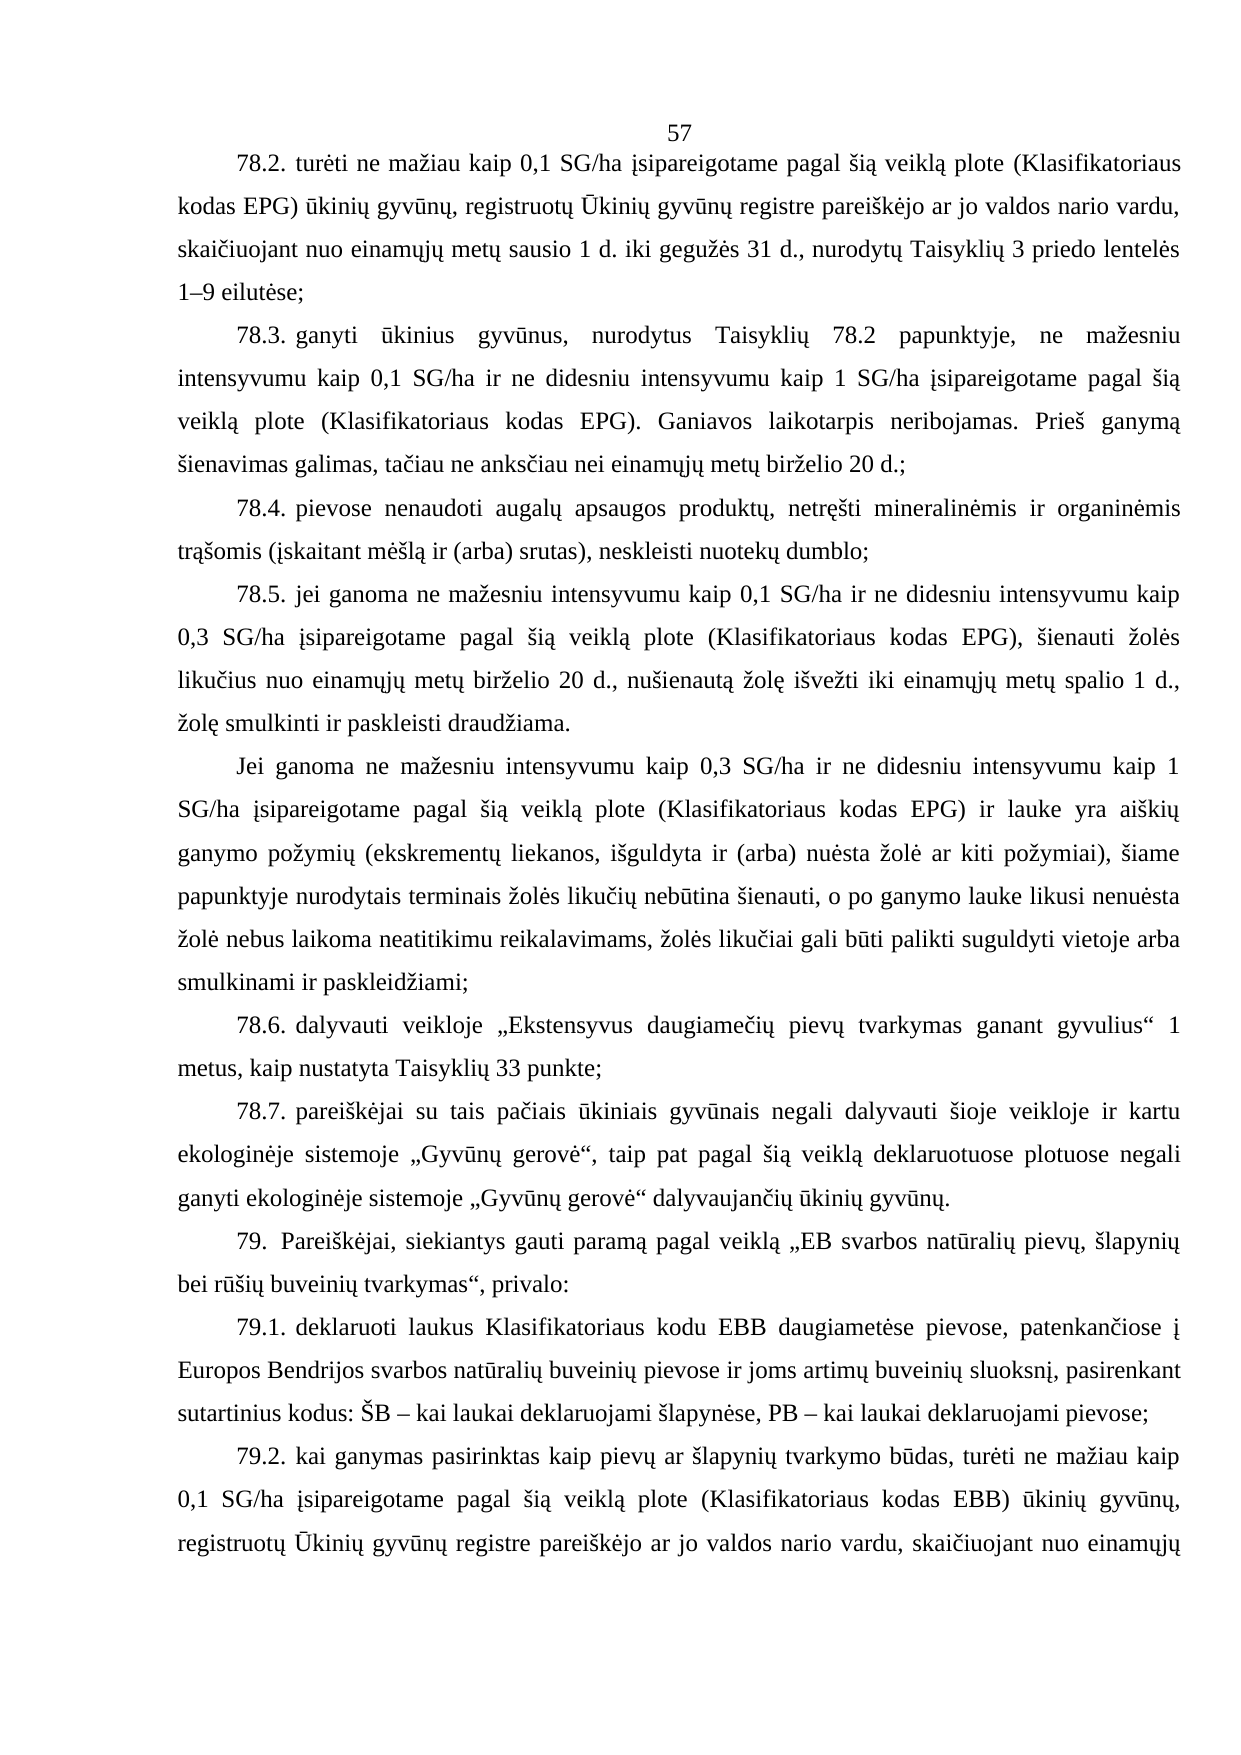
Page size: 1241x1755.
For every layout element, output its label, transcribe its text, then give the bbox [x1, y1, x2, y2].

text Jei ganoma ne mažesniu intensyvumu kaip 0,3 SG/ha ir ne didesniu intensyvumu kaip 1 SG/ha įsipareigotame pagal šią veiklą plote (Klasifikatoriaus kodas EPG) ir lauke yra aiškių ganymo požymių (ekskrementų liekanos, išguldyta ir (arba) nuėsta žolė ar kiti požymiai), šiame papunktyje nurodytais terminais žolės likučių nebūtina šienauti, o po ganymo lauke likusi nenuėsta žolė nebus laikoma neatitikimu reikalavimams, žolės likučiai gali būti palikti suguldyti vietoje arba smulkinami ir paskleidžiami; [177, 751, 1181, 996]
text 79.2. kai ganymas pasirinktas kaip pievų ar šlapynių tvarkymo būdas, turėti ne mažiau kaip 0,1 SG/ha įsipareigotame pagal šią veiklą plote (Klasifikatoriaus kodas EBB) ūkinių gyvūnų, registruotų Ūkinių gyvūnų registre pareiškėjo ar jo valdos nario vardu, skaičiuojant nuo einamųjų [177, 1441, 1181, 1556]
text 78.7. pareiškėjai su tais pačiais ūkiniais gyvūnais negali dalyvauti šioje veikloje ir kartu ekologinėje sistemoje „Gyvūnų gerovė“, taip pat pagal šią veiklą deklaruotuose plotuose negali ganyti ekologinėje sistemoje „Gyvūnų gerovė“ dalyvaujančių ūkinių gyvūnų. [177, 1096, 1181, 1211]
text 79. Pareiškėjai, siekiantys gauti paramą pagal veiklą „EB svarbos natūralių pievų, šlapynių bei rūšių buveinių tvarkymas“, privalo: [177, 1226, 1181, 1298]
text 78.3. ganyti ūkinius gyvūnus, nurodytus Taisyklių 78.2 papunktyje, ne mažesniu intensyvumu kaip 0,1 SG/ha ir ne didesniu intensyvumu kaip 1 SG/ha įsipareigotame pagal šią veiklą plote (Klasifikatoriaus kodas EPG). Ganiavos laikotarpis neribojamas. Prieš ganymą šienavimas galimas, tačiau ne anksčiau nei einamųjų metų birželio 20 d.; [177, 320, 1181, 478]
text 78.5. jei ganoma ne mažesniu intensyvumu kaip 0,1 SG/ha ir ne didesniu intensyvumu kaip 0,3 SG/ha įsipareigotame pagal šią veiklą plote (Klasifikatoriaus kodas EPG), šienauti žolės likučius nuo einamųjų metų birželio 20 d., nušienautą žolę išvežti iki einamųjų metų spalio 1 d., žolę smulkinti ir paskleisti draudžiama. [177, 579, 1181, 737]
text 79.1. deklaruoti laukus Klasifikatoriaus kodu EBB daugiametėse pievose, patenkančiose į Europos Bendrijos svarbos natūralių buveinių pievose ir joms artimų buveinių sluoksnį, pasirenkant sutartinius kodus: ŠB – kai laukai deklaruojami šlapynėse, PB – kai laukai deklaruojami pievose; [177, 1312, 1181, 1427]
text 78.4. pievose nenaudoti augalų apsaugos produktų, netręšti mineralinėmis ir organinėmis trąšomis (įskaitant mėšlą ir (arba) srutas), neskleisti nuotekų dumblo; [177, 493, 1181, 564]
text 78.2. turėti ne mažiau kaip 0,1 SG/ha įsipareigotame pagal šią veiklą plote (Klasifikatoriaus kodas EPG) ūkinių gyvūnų, registruotų Ūkinių gyvūnų registre pareiškėjo ar jo valdos nario vardu, skaičiuojant nuo einamųjų metų sausio 1 d. iki gegužės 31 d., nurodytų Taisyklių 3 priedo lentelės 1–9 eilutėse; [177, 148, 1181, 306]
text 78.6. dalyvauti veikloje „Ekstensyvus daugiamečių pievų tvarkymas ganant gyvulius“ 1 metus, kaip nustatyta Taisyklių 33 punkte; [177, 1010, 1181, 1082]
